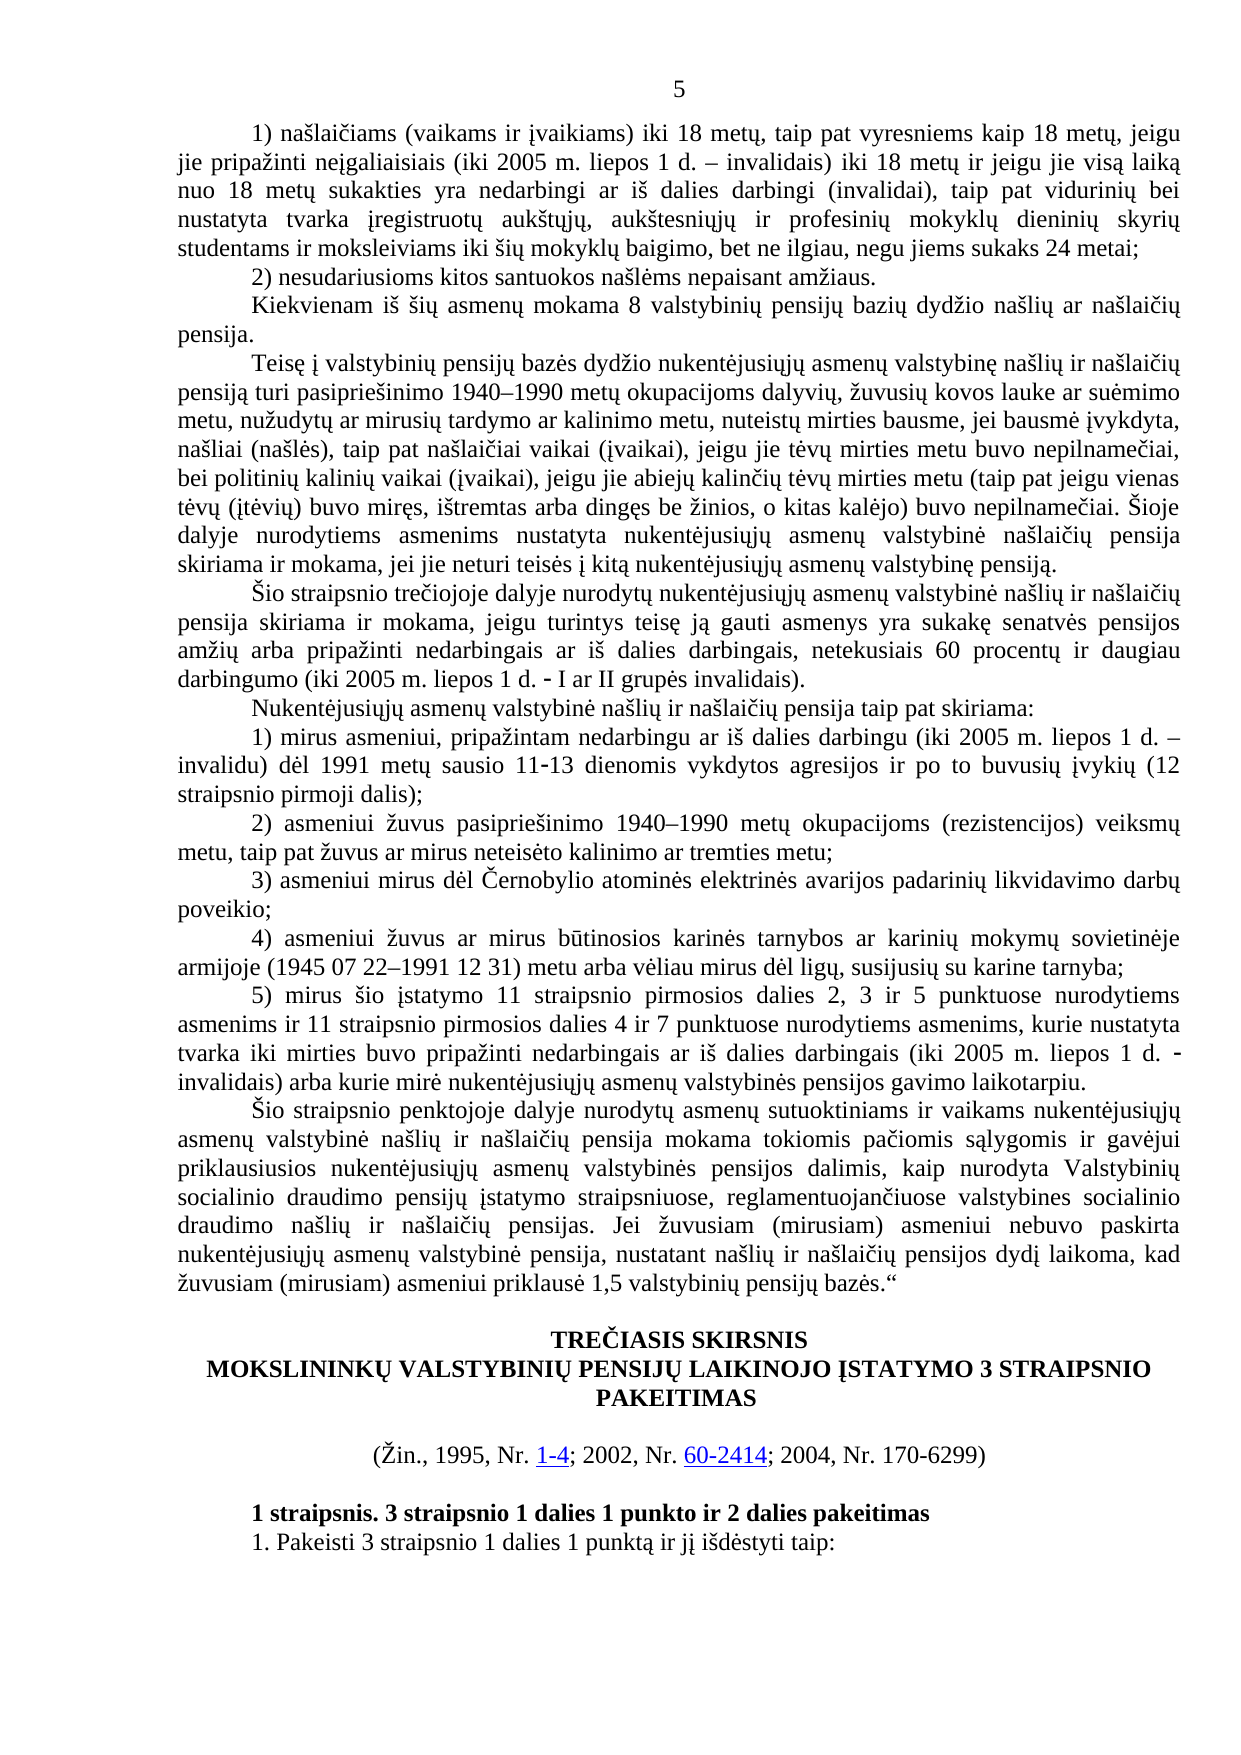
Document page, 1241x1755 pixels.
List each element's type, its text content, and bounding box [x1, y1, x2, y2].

text Šio straipsnio trečiojoje dalyje nurodytų nukentėjusiųjų asmenų valstybinė našlių ir našlaičių pensija skiriama ir mokama, jeigu turintys teisę ją gauti asmenys yra sukakę senatvės pensijos amžių arba pripažinti nedarbingais ar iš dalies darbingais, netekusiais 60 procentų ir daugiau darbingumo (iki 2005 m. liepos 1 d.  I ar II grupės invalidais). [177, 578, 1181, 693]
text (Žin., 1995, Nr. 1-4; 2002, Nr. 60-2414; 2004, Nr. 170-6299) [177, 1441, 1181, 1469]
text TREČIASIS SKIRSNIS [177, 1326, 1181, 1354]
text 2) nesudariusioms kitos santuokos našlėms nepaisant amžiaus. [177, 262, 1181, 291]
text 3) asmeniui mirus dėl Černobylio atominės elektrinės avarijos padarinių likvidavimo darbų poveikio; [177, 866, 1181, 923]
text Nukentėjusiųjų asmenų valstybinė našlių ir našlaičių pensija taip pat skiriama: [177, 693, 1181, 722]
text 1) mirus asmeniui, pripažintam nedarbingu ar iš dalies darbingu (iki 2005 m. liepos 1 d. – invalidu) dėl 1991 metų sausio 1113 dienomis vykdytos agresijos ir po to buvusių įvykių (12 straipsnio pirmoji dalis); [177, 722, 1181, 808]
text Teisę į valstybinių pensijų bazės dydžio nukentėjusiųjų asmenų valstybinę našlių ir našlaičių pensiją turi pasipriešinimo 1940–1990 metų okupacijoms dalyvių, žuvusių kovos lauke ar suėmimo metu, nužudytų ar mirusių tardymo ar kalinimo metu, nuteistų mirties bausme, jei bausmė įvykdyta, našliai (našlės), taip pat našlaičiai vaikai (įvaikai), jeigu jie tėvų mirties metu buvo nepilnamečiai, bei politinių kalinių vaikai (įvaikai), jeigu jie abiejų kalinčių tėvų mirties metu (taip pat jeigu vienas tėvų (įtėvių) buvo miręs, ištremtas arba dingęs be žinios, o kitas kalėjo) buvo nepilnamečiai. Šioje dalyje nurodytiems asmenims nustatyta nukentėjusiųjų asmenų valstybinė našlaičių pensija skiriama ir mokama, jei jie neturi teisės į kitą nukentėjusiųjų asmenų valstybinę pensiją. [177, 348, 1181, 578]
text 1. Pakeisti 3 straipsnio 1 dalies 1 punktą ir jį išdėstyti taip: [177, 1527, 1181, 1556]
text Kiekvienam iš šių asmenų mokama 8 valstybinių pensijų bazių dydžio našlių ar našlaičių pensija. [177, 291, 1181, 348]
text MOKSLININKŲ VALSTYBINIŲ PENSIJŲ LAIKINOJO ĮSTATYMO 3 STRAIPSNIO PAKEITIMAS [177, 1354, 1181, 1412]
text 5) mirus šio įstatymo 11 straipsnio pirmosios dalies 2, 3 ir 5 punktuose nurodytiems asmenims ir 11 straipsnio pirmosios dalies 4 ir 7 punktuose nurodytiems asmenims, kurie nustatyta tvarka iki mirties buvo pripažinti nedarbingais ar iš dalies darbingais (iki 2005 m. liepos 1 d.  invalidais) arba kurie mirė nukentėjusiųjų asmenų valstybinės pensijos gavimo laikotarpiu. [177, 981, 1181, 1096]
text 2) asmeniui žuvus pasipriešinimo 1940–1990 metų okupacijoms (rezistencijos) veiksmų metu, taip pat žuvus ar mirus neteisėto kalinimo ar tremties metu; [177, 808, 1181, 866]
text 1 straipsnis. 3 straipsnio 1 dalies 1 punkto ir 2 dalies pakeitimas [177, 1498, 1181, 1527]
text Šio straipsnio penktojoje dalyje nurodytų asmenų sutuoktiniams ir vaikams nukentėjusiųjų asmenų valstybinė našlių ir našlaičių pensija mokama tokiomis pačiomis sąlygomis ir gavėjui priklausiusios nukentėjusiųjų asmenų valstybinės pensijos dalimis, kaip nurodyta Valstybinių socialinio draudimo pensijų įstatymo straipsniuose, reglamentuojančiuose valstybines socialinio draudimo našlių ir našlaičių pensijas. Jei žuvusiam (mirusiam) asmeniui nebuvo paskirta nukentėjusiųjų asmenų valstybinė pensija, nustatant našlių ir našlaičių pensijos dydį laikoma, kad žuvusiam (mirusiam) asmeniui priklausė 1,5 valstybinių pensijų bazės.“ [177, 1096, 1181, 1297]
text 4) asmeniui žuvus ar mirus būtinosios karinės tarnybos ar karinių mokymų sovietinėje armijoje (1945 07 22–1991 12 31) metu arba vėliau mirus dėl ligų, susijusių su karine tarnyba; [177, 923, 1181, 981]
text 1) našlaičiams (vaikams ir įvaikiams) iki 18 metų, taip pat vyresniems kaip 18 metų, jeigu jie pripažinti neįgaliaisiais (iki 2005 m. liepos 1 d. – invalidais) iki 18 metų ir jeigu jie visą laiką nuo 18 metų sukakties yra nedarbingi ar iš dalies darbingi (invalidai), taip pat vidurinių bei nustatyta tvarka įregistruotų aukštųjų, aukštesniųjų ir profesinių mokyklų dieninių skyrių studentams ir moksleiviams iki šių mokyklų baigimo, bet ne ilgiau, negu jiems sukaks 24 metai; [177, 118, 1181, 262]
